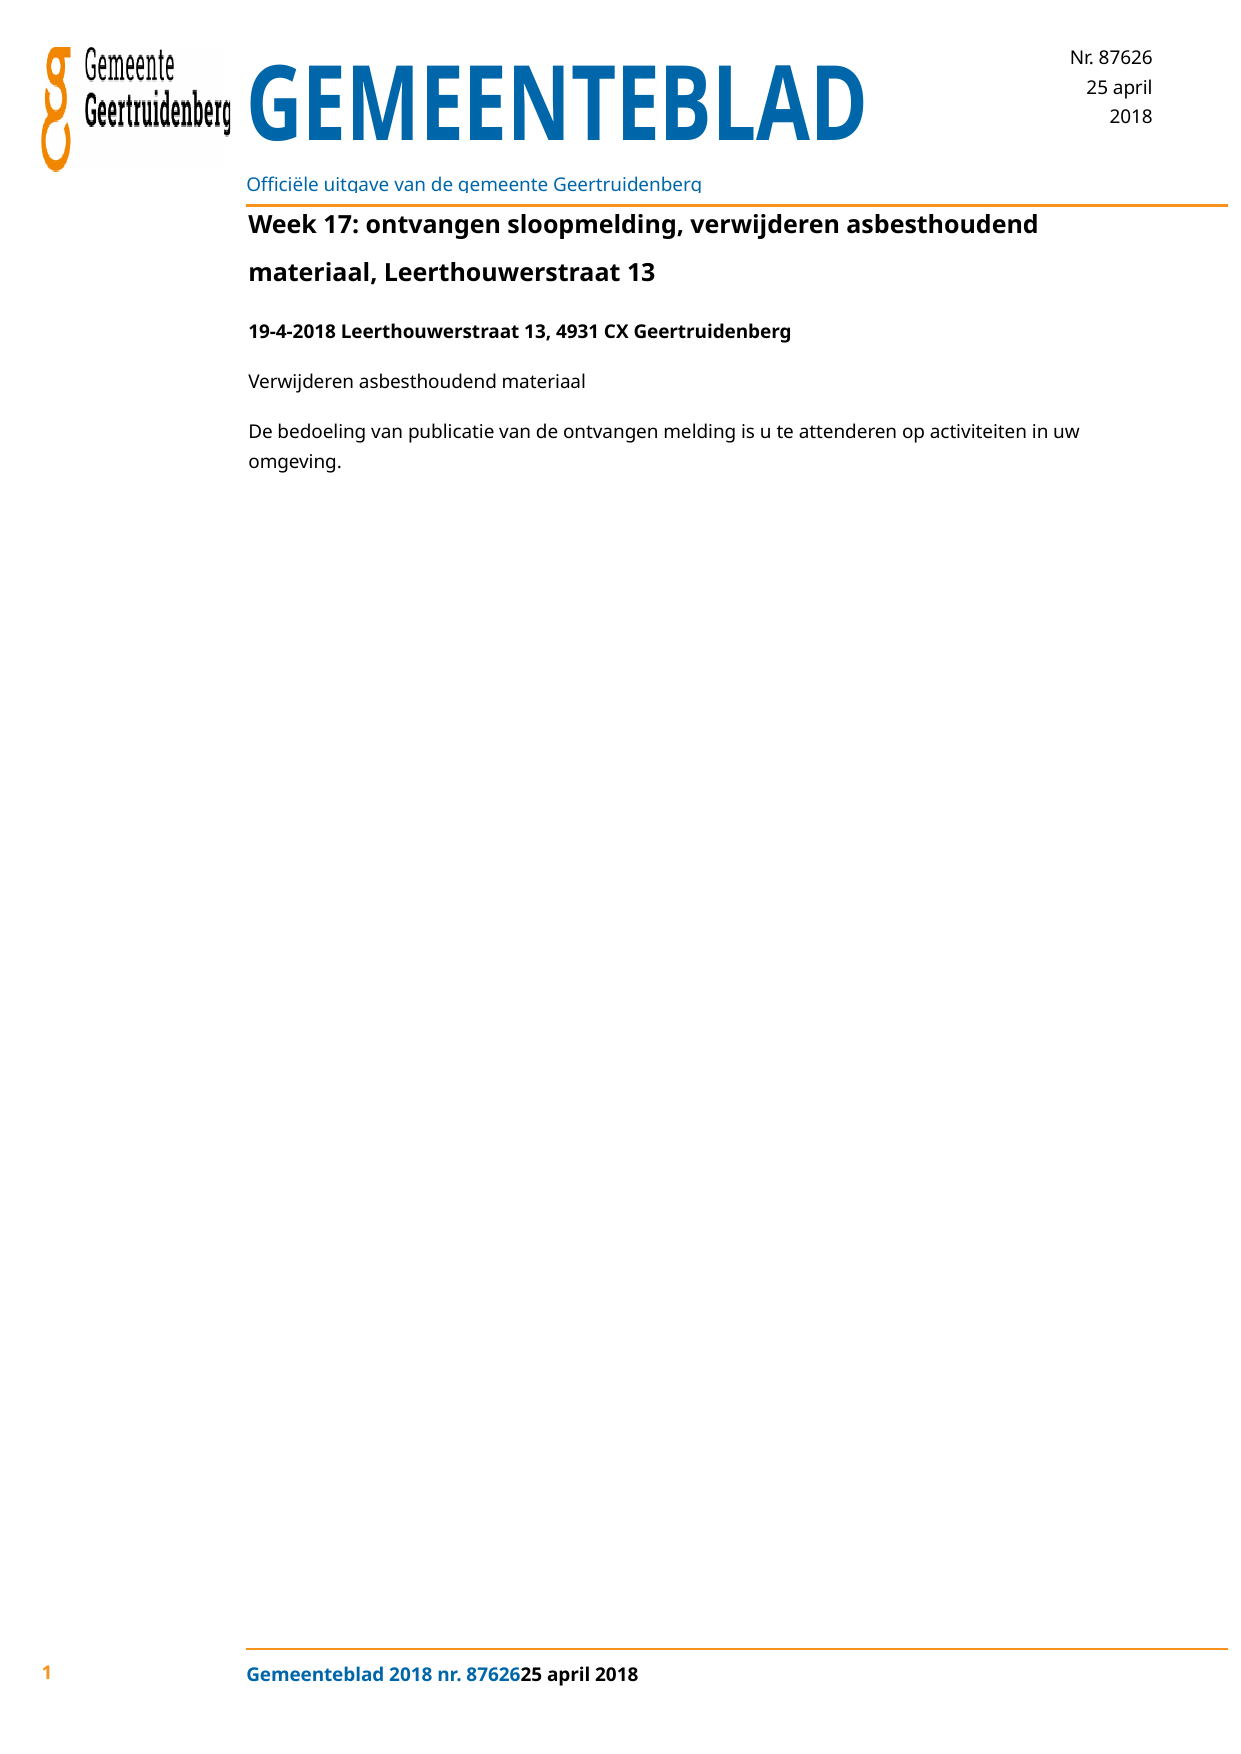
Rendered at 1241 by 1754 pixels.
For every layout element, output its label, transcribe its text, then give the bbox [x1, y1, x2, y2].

text Week 17: ontvangen sloopmelding, verwijderen asbesthoudend materiaal, Leerthouwerstraat 13 [248, 207, 1152, 288]
text Verwijderen asbesthoudend materiaal [248, 368, 1152, 394]
text 19-4-2018 Leerthouwerstraat 13, 4931 CX Geertruidenberg [248, 318, 1152, 344]
picture [41, 47, 231, 172]
text De bedoeling van publicatie van de ontvangen melding is u te attenderen op activiteiten in uw omgeving. [248, 419, 1152, 474]
